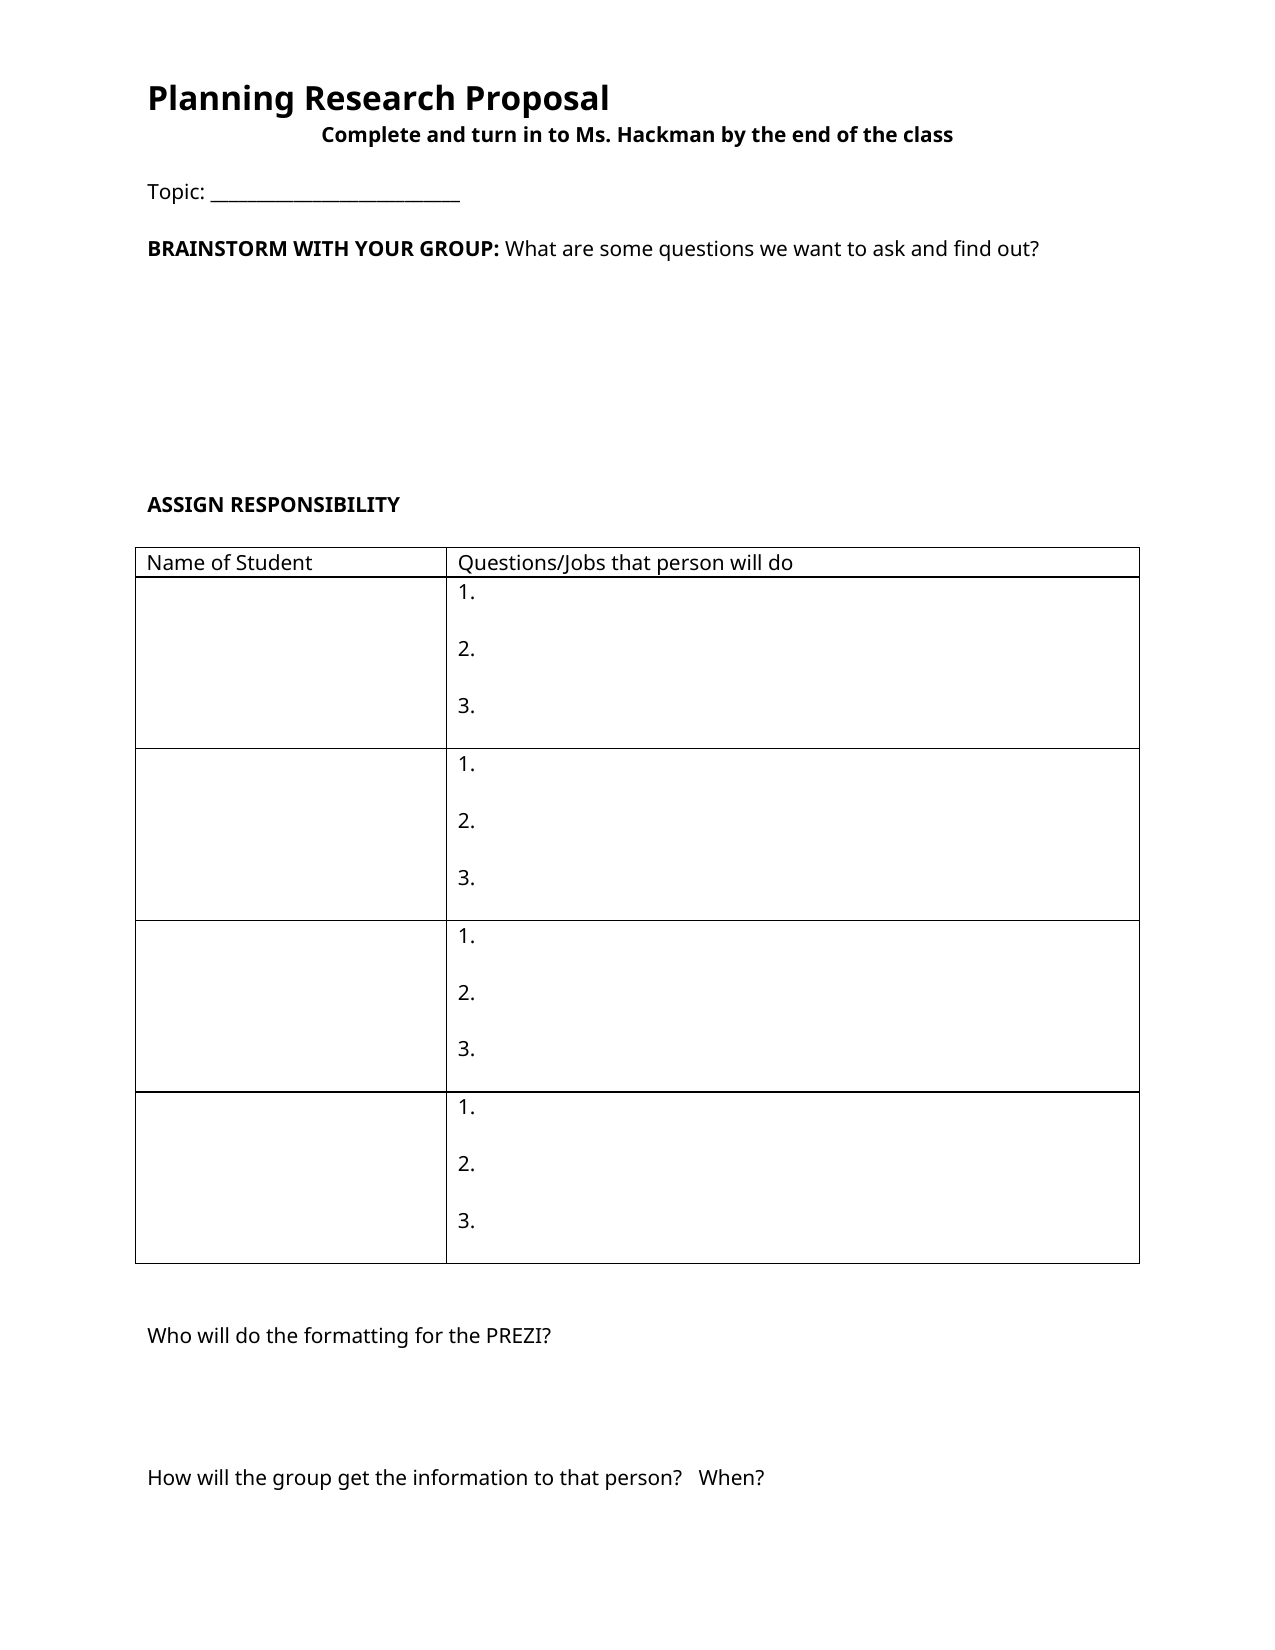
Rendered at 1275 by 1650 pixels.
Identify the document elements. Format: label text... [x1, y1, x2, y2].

table_cell 1. 2. 3. [447, 749, 1139, 920]
table_cell 1. 2. 3. [447, 1093, 1139, 1263]
table_cell 1. 2. 3. [447, 578, 1139, 748]
text ASSIGN RESPONSIBILITY [147, 490, 1128, 518]
text BRAINSTORM WITH YOUR GROUP: What are some questions we want to ask and find out? [147, 206, 1128, 263]
table_header Name of Student [136, 548, 446, 576]
table_cell [136, 578, 446, 748]
text Topic: ___________________________ [147, 177, 1128, 206]
text How will the group get the information to that person? When? [147, 1463, 1128, 1492]
text Who will do the formatting for the PREZI? [147, 1321, 1128, 1349]
table_cell [136, 921, 446, 1091]
table_cell [136, 749, 446, 920]
text Complete and turn in to Ms. Hackman by the end of the class [147, 120, 1128, 149]
table_cell [136, 1093, 446, 1263]
text Planning Research Proposal [147, 75, 1128, 120]
table_header Questions/Jobs that person will do [447, 548, 1139, 576]
table_cell 1. 2. 3. [447, 921, 1139, 1091]
